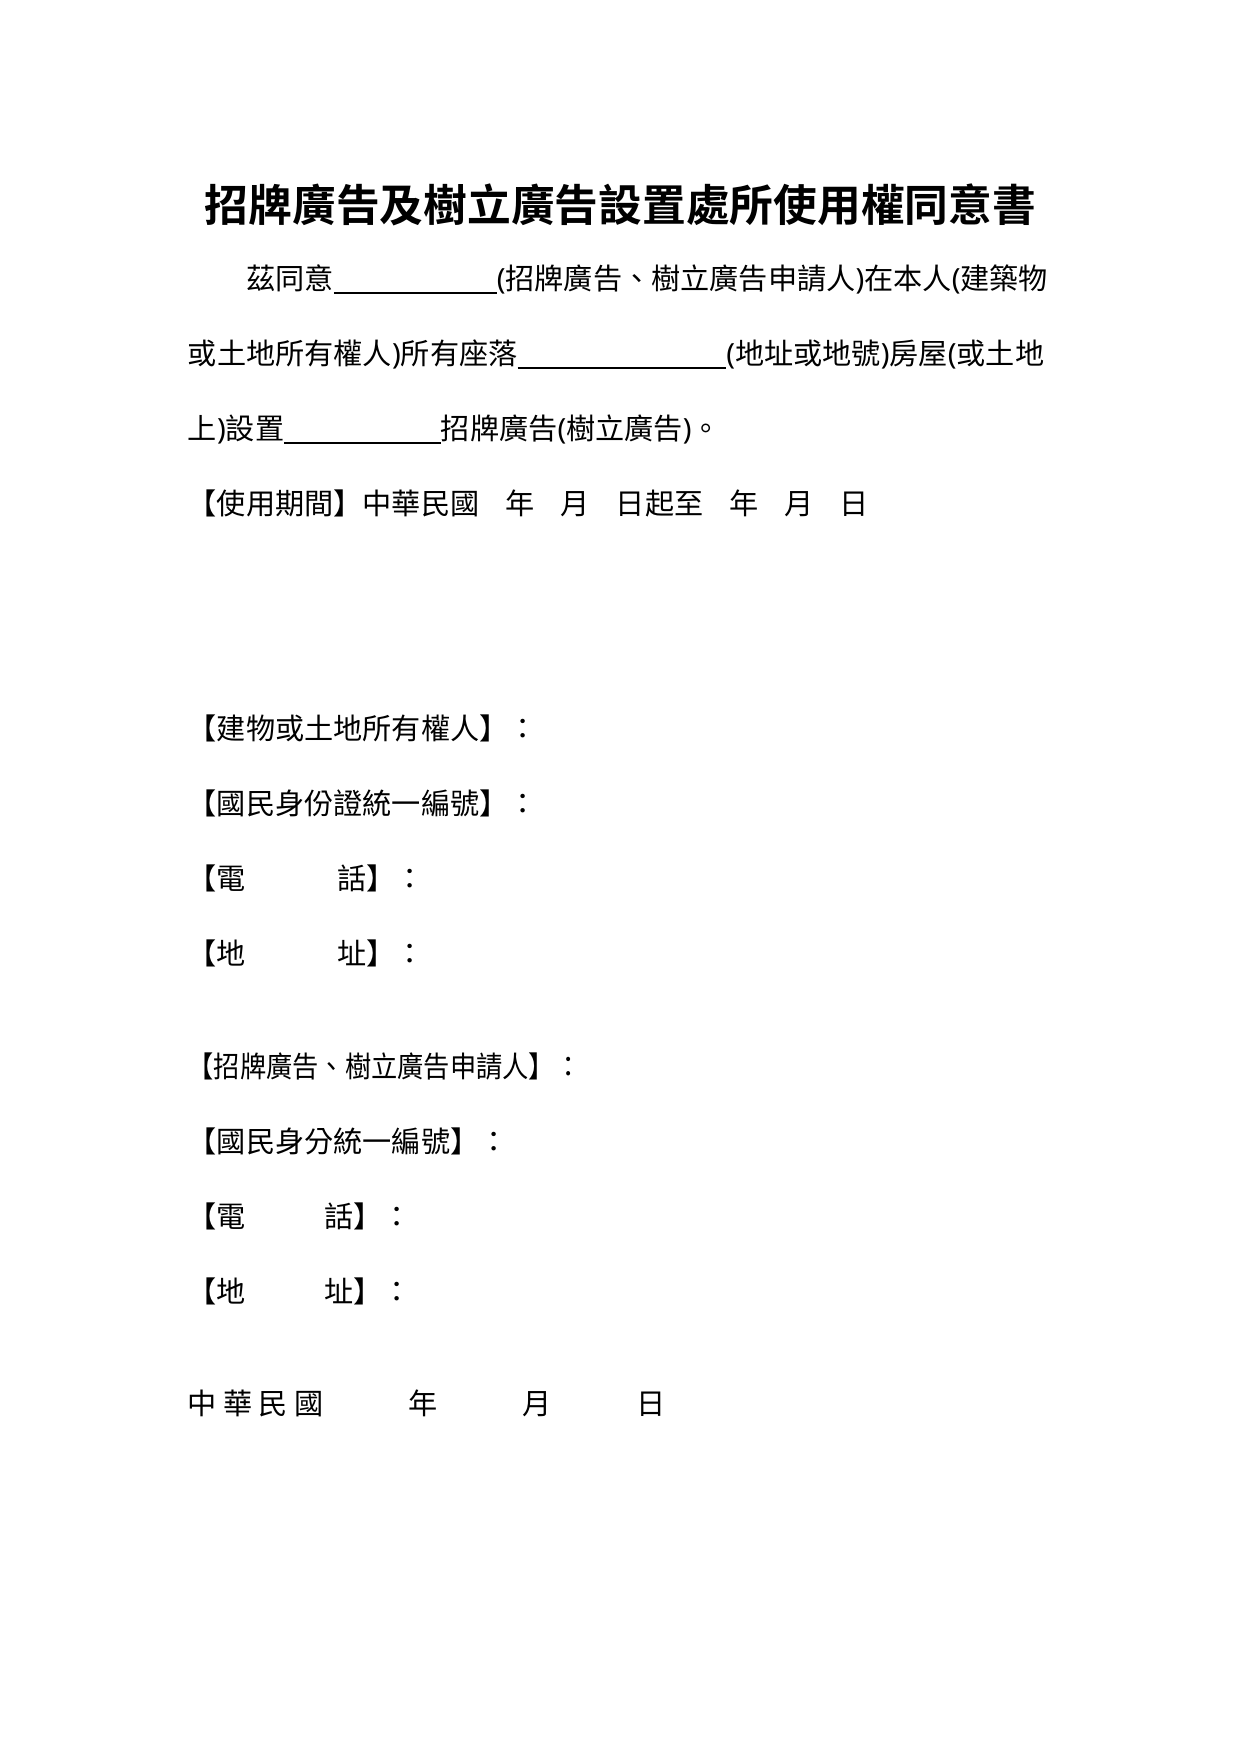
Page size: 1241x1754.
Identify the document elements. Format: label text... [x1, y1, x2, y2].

text 【電 話】： [187, 1177, 1053, 1252]
text 【地 址】： [187, 1252, 1053, 1327]
text 招牌廣告及樹立廣告設置處所使用權同意書 [187, 164, 1053, 239]
text 【招牌廣告、樹立廣告申請人】： [187, 1027, 1053, 1102]
text 中 華 民 國 年 月 日 [187, 1364, 1053, 1439]
text 【國民身份證統一編號】： [187, 764, 1053, 839]
text 【使用期間】中華民國 年 月 日起至 年 月 日 [187, 464, 1053, 539]
text 【建物或土地所有權人】： [187, 689, 1053, 764]
text 【電 話】： [187, 839, 1053, 914]
text 【地 址】： [187, 914, 1053, 989]
text 【國民身分統一編號】： [187, 1102, 1053, 1177]
text 茲同意 (招牌廣告、樹立廣告申請人)在本人(建築物或土地所有權人)所有座落 (地址或地號)房屋(或土地上)設置 招牌廣告(樹立廣告)。 [188, 239, 1053, 464]
